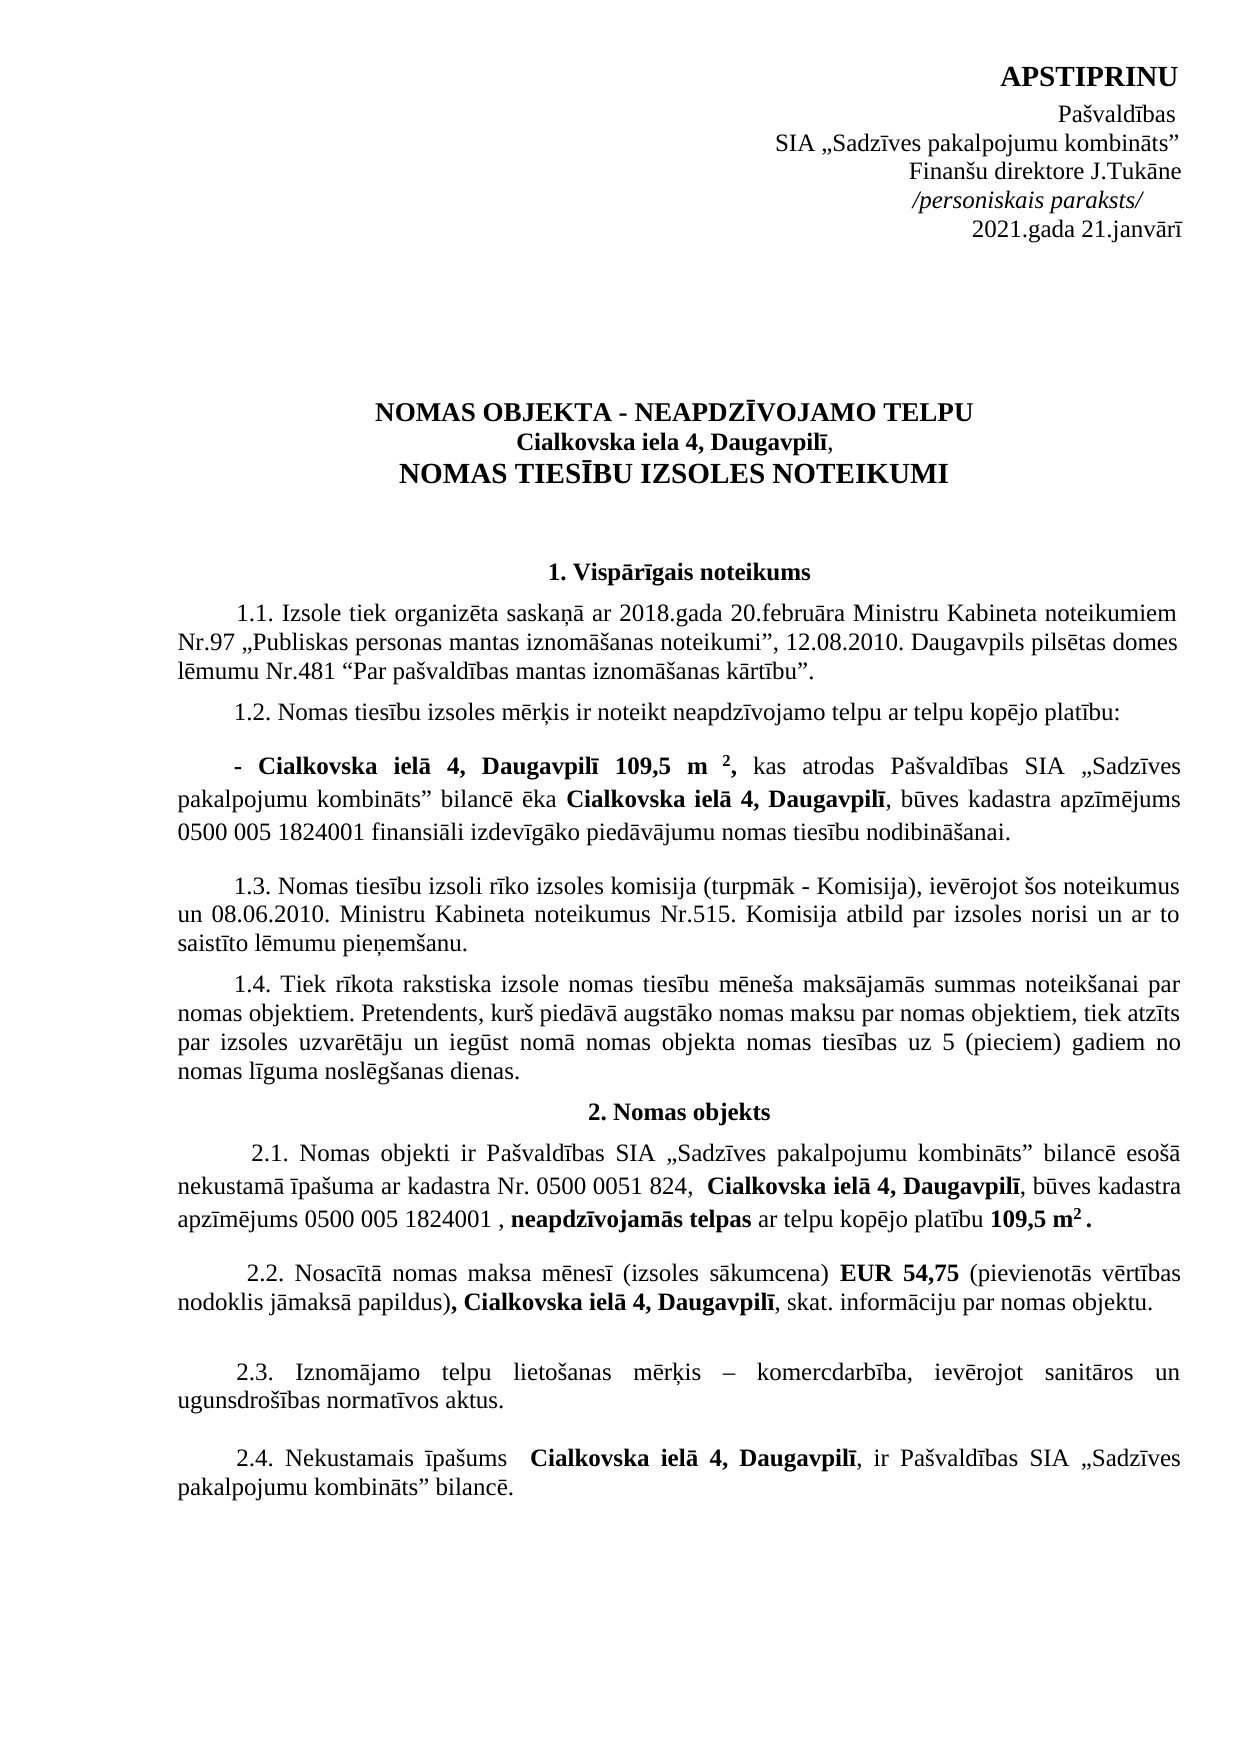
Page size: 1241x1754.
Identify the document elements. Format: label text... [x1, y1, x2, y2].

text 2.2. Nosacītā nomas maksa mēnesī (izsoles sākumcena) EUR 54,75 (pievienotās vērtības nodoklis jāmaksā papildus), Cialkovska ielā 4, Daugavpilī, skat. informāciju par nomas objektu. [177, 1258, 1181, 1316]
text 1.2. Nomas tiesību izsoles mērķis ir noteikt neapdzīvojamo telpu ar telpu kopējo platību: [177, 697, 1181, 726]
text 2021.gada 21.janvārī [815, 214, 1182, 243]
text 1.1. Izsole tiek organizēta saskaņā ar 2018.gada 20.februāra Ministru Kabineta noteikumiem Nr.97 „Publiskas personas mantas iznomāšanas noteikumi”, 12.08.2010. Daugavpils pilsētas domes lēmumu Nr.481 “Par pašvaldības mantas iznomāšanas kārtību”. [177, 598, 1178, 684]
text Pašvaldības [815, 99, 1182, 128]
text Cialkovska iela 4, Daugavpilī, [177, 427, 1178, 456]
text 1. Vispārīgais noteikums [177, 557, 1181, 586]
text Nomas objekta - neapdzīvojamo telpu [177, 396, 1178, 427]
text 2. Nomas objekts [177, 1097, 1181, 1126]
text 2.1. Nomas objekti ir Pašvaldības SIA „Sadzīves pakalpojumu kombināts” bilancē esošā nekustamā īpašuma ar kadastra Nr. 0500 0051 824, Cialkovska ielā 4, Daugavpilī, būves kadastra apzīmējums 0500 005 1824001 , neapdzīvojamās telpas ar telpu kopējo platību 109,5 m2 . [177, 1138, 1181, 1233]
text /personiskais paraksts/ [815, 185, 1182, 214]
text 2.3. Iznomājamo telpu lietošanas mērķis – komercdarbība, ievērojot sanitāros un ugunsdrošības normatīvos aktus. [177, 1357, 1181, 1414]
text SIA „Sadzīves pakalpojumu kombināts” [693, 128, 1182, 156]
text 1.3. Nomas tiesību izsoli rīko izsoles komisija (turpmāk - Komisija), ievērojot šos noteikumus un 08.06.2010. Ministru Kabineta noteikumus Nr.515. Komisija atbild par izsoles norisi un ar to saistīto lēmumu pieņemšanu. [177, 871, 1181, 957]
subtitle APSTIPRINU [814, 59, 1178, 93]
text - Cialkovska ielā 4, Daugavpilī 109,5 m 2, kas atrodas Pašvaldības SIA „Sadzīves pakalpojumu kombināts” bilancē ēka Cialkovska ielā 4, Daugavpilī, būves kadastra apzīmējums 0500 005 1824001 finansiāli izdevīgāko piedāvājumu nomas tiesību nodibināšanai. [177, 751, 1181, 846]
text Finanšu direktore J.Tukāne [815, 156, 1182, 185]
text nomas tiesību izsoles noTEIKUMI [177, 456, 1178, 489]
text 1.4. Tiek rīkota rakstiska izsole nomas tiesību mēneša maksājamās summas noteikšanai par nomas objektiem. Pretendents, kurš piedāvā augstāko nomas maksu par nomas objektiem, tiek atzīts par izsoles uzvarētāju un iegūst nomā nomas objekta nomas tiesības uz 5 (pieciem) gadiem no nomas līguma noslēgšanas dienas. [177, 969, 1181, 1084]
text 2.4. Nekustamais īpašums Cialkovska ielā 4, Daugavpilī, ir Pašvaldības SIA „Sadzīves pakalpojumu kombināts” bilancē. [177, 1443, 1181, 1501]
